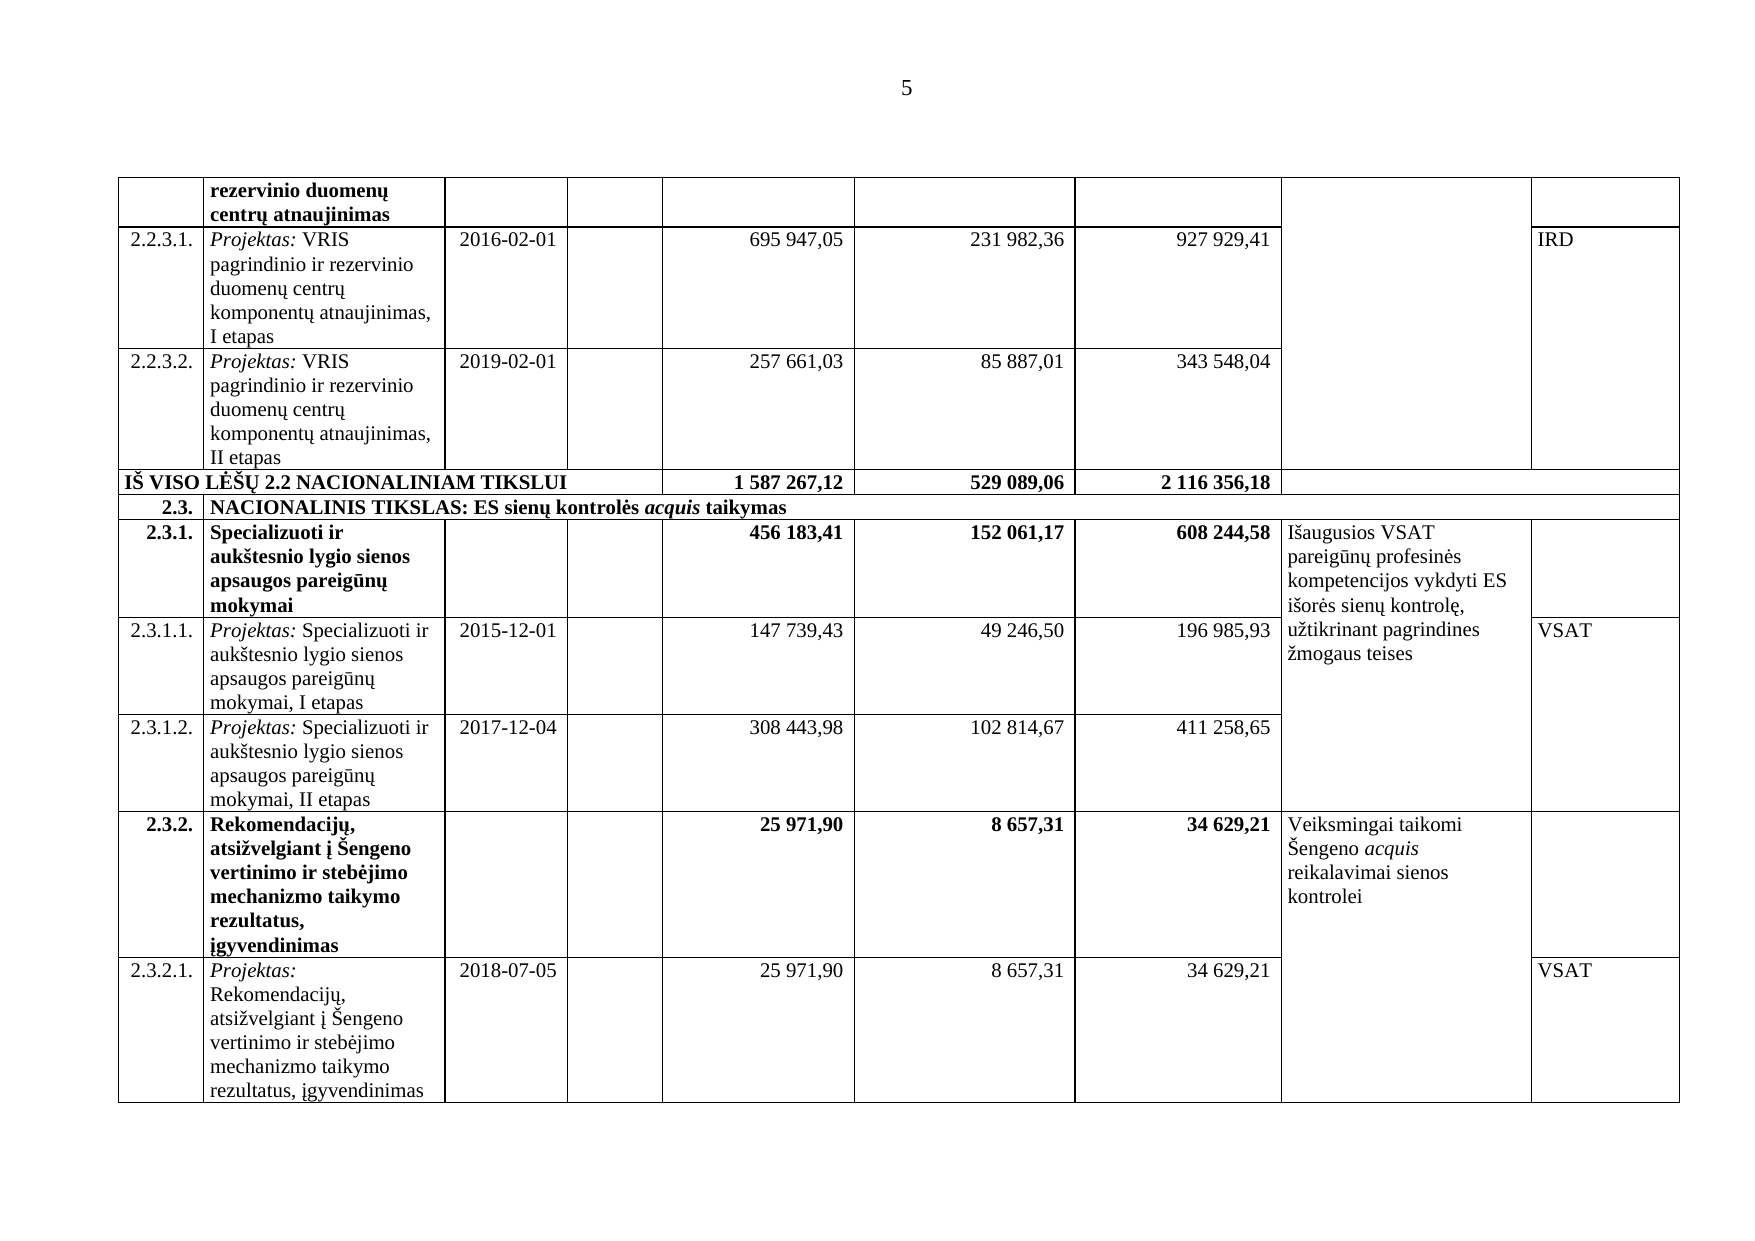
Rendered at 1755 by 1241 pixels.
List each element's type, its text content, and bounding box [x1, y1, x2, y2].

table_cell 8 657,31 [855, 812, 1074, 957]
table_cell [568, 958, 662, 1102]
table_cell 411 258,65 [1076, 715, 1281, 811]
table_cell 2.2.3.1. [119, 228, 203, 348]
table_cell Rekomendacijų, atsižvelgiant į Šengeno vertinimo ir stebėjimo mechanizmo taikymo rezultatus, įgyvendinimas [204, 812, 444, 957]
table_cell 152 061,17 [855, 520, 1074, 617]
table_cell 85 887,01 [855, 349, 1074, 469]
table_cell [568, 715, 662, 811]
table_cell 456 183,41 [663, 520, 854, 617]
table_cell NACIONALINIS TIKSLAS: ES sienų kontrolės acquis taikymas [204, 495, 1679, 519]
table_cell VSAT [1532, 958, 1679, 1102]
table_cell 308 443,98 [663, 715, 854, 811]
table_cell 2.3.1.2. [119, 715, 203, 811]
table_cell 25 971,90 [663, 958, 854, 1102]
table_cell [568, 812, 662, 957]
table_cell Specializuoti ir aukštesnio lygio sienos apsaugos pareigūnų mokymai [204, 520, 444, 617]
table_cell 196 985,93 [1076, 618, 1281, 714]
table_cell [1532, 812, 1679, 957]
table_cell [568, 618, 662, 714]
table_cell Išaugusios VSAT pareigūnų profesinės kompetencijos vykdyti ES išorės sienų kontrolę, užtikrinant pagrindines žmogaus teises [1282, 520, 1531, 811]
table_cell 529 089,06 [855, 470, 1074, 494]
table_cell [1282, 178, 1531, 469]
table_cell 1 587 267,12 [663, 470, 854, 494]
table_cell IŠ VISO LĖŠŲ 2.2 NACIONALINIAM TIKSLUI [119, 470, 662, 494]
table_cell [855, 178, 1074, 226]
table_cell 2.3.2.1. [119, 958, 203, 1102]
table_cell [663, 178, 854, 226]
table_cell 2017-12-04 [446, 715, 567, 811]
table_cell 2.3.1.1. [119, 618, 203, 714]
table_cell Veiksmingai taikomi Šengeno acquis reikalavimai sienos kontrolei [1282, 812, 1531, 1102]
table_cell 8 657,31 [855, 958, 1074, 1102]
table_cell Projektas: VRIS pagrindinio ir rezervinio duomenų centrų komponentų atnaujinimas, I etapas [204, 228, 444, 348]
table_cell Projektas: VRIS pagrindinio ir rezervinio duomenų centrų komponentų atnaujinimas, II etapas [204, 349, 444, 469]
table_cell 927 929,41 [1076, 228, 1281, 348]
table_cell 2018-07-05 [446, 958, 567, 1102]
table_cell [568, 228, 662, 348]
table_cell 695 947,05 [663, 228, 854, 348]
table_cell 49 246,50 [855, 618, 1074, 714]
table_cell 2016-02-01 [446, 228, 567, 348]
table_cell [1076, 178, 1281, 226]
table_cell [446, 812, 567, 957]
table_cell IRD [1532, 228, 1679, 469]
table_cell 2 116 356,18 [1076, 470, 1281, 494]
table_cell 2.3.1. [119, 520, 203, 617]
table_cell [568, 349, 662, 469]
table_cell [1282, 470, 1679, 494]
table_cell 2019-02-01 [446, 349, 567, 469]
table_cell VSAT [1532, 618, 1679, 811]
table_cell 147 739,43 [663, 618, 854, 714]
table_cell 257 661,03 [663, 349, 854, 469]
table_cell 608 244,58 [1076, 520, 1281, 617]
table_cell 231 982,36 [855, 228, 1074, 348]
table_cell Projektas: Specializuoti ir aukštesnio lygio sienos apsaugos pareigūnų mokymai, II etapas [204, 715, 444, 811]
table_cell [568, 178, 662, 226]
table_cell [1532, 178, 1679, 226]
table_cell 34 629,21 [1076, 812, 1281, 957]
table_cell 25 971,90 [663, 812, 854, 957]
table_cell Projektas: Specializuoti ir aukštesnio lygio sienos apsaugos pareigūnų mokymai, I etapas [204, 618, 444, 714]
table_cell 2.3.2. [119, 812, 203, 957]
table_cell [446, 520, 567, 617]
table_cell rezervinio duomenų centrų atnaujinimas [204, 178, 444, 226]
table_cell [446, 178, 567, 226]
table_cell 2.2.3.2. [119, 349, 203, 469]
table_cell [568, 520, 662, 617]
table_cell [1532, 520, 1679, 617]
table_cell [119, 178, 203, 226]
table_cell 343 548,04 [1076, 349, 1281, 469]
table_cell 34 629,21 [1076, 958, 1281, 1102]
table_cell 2.3. [119, 495, 203, 519]
table_cell 2015-12-01 [446, 618, 567, 714]
table_cell Projektas: Rekomendacijų, atsižvelgiant į Šengeno vertinimo ir stebėjimo mechanizmo taikymo rezultatus, įgyvendinimas [204, 958, 444, 1102]
table_cell 102 814,67 [855, 715, 1074, 811]
